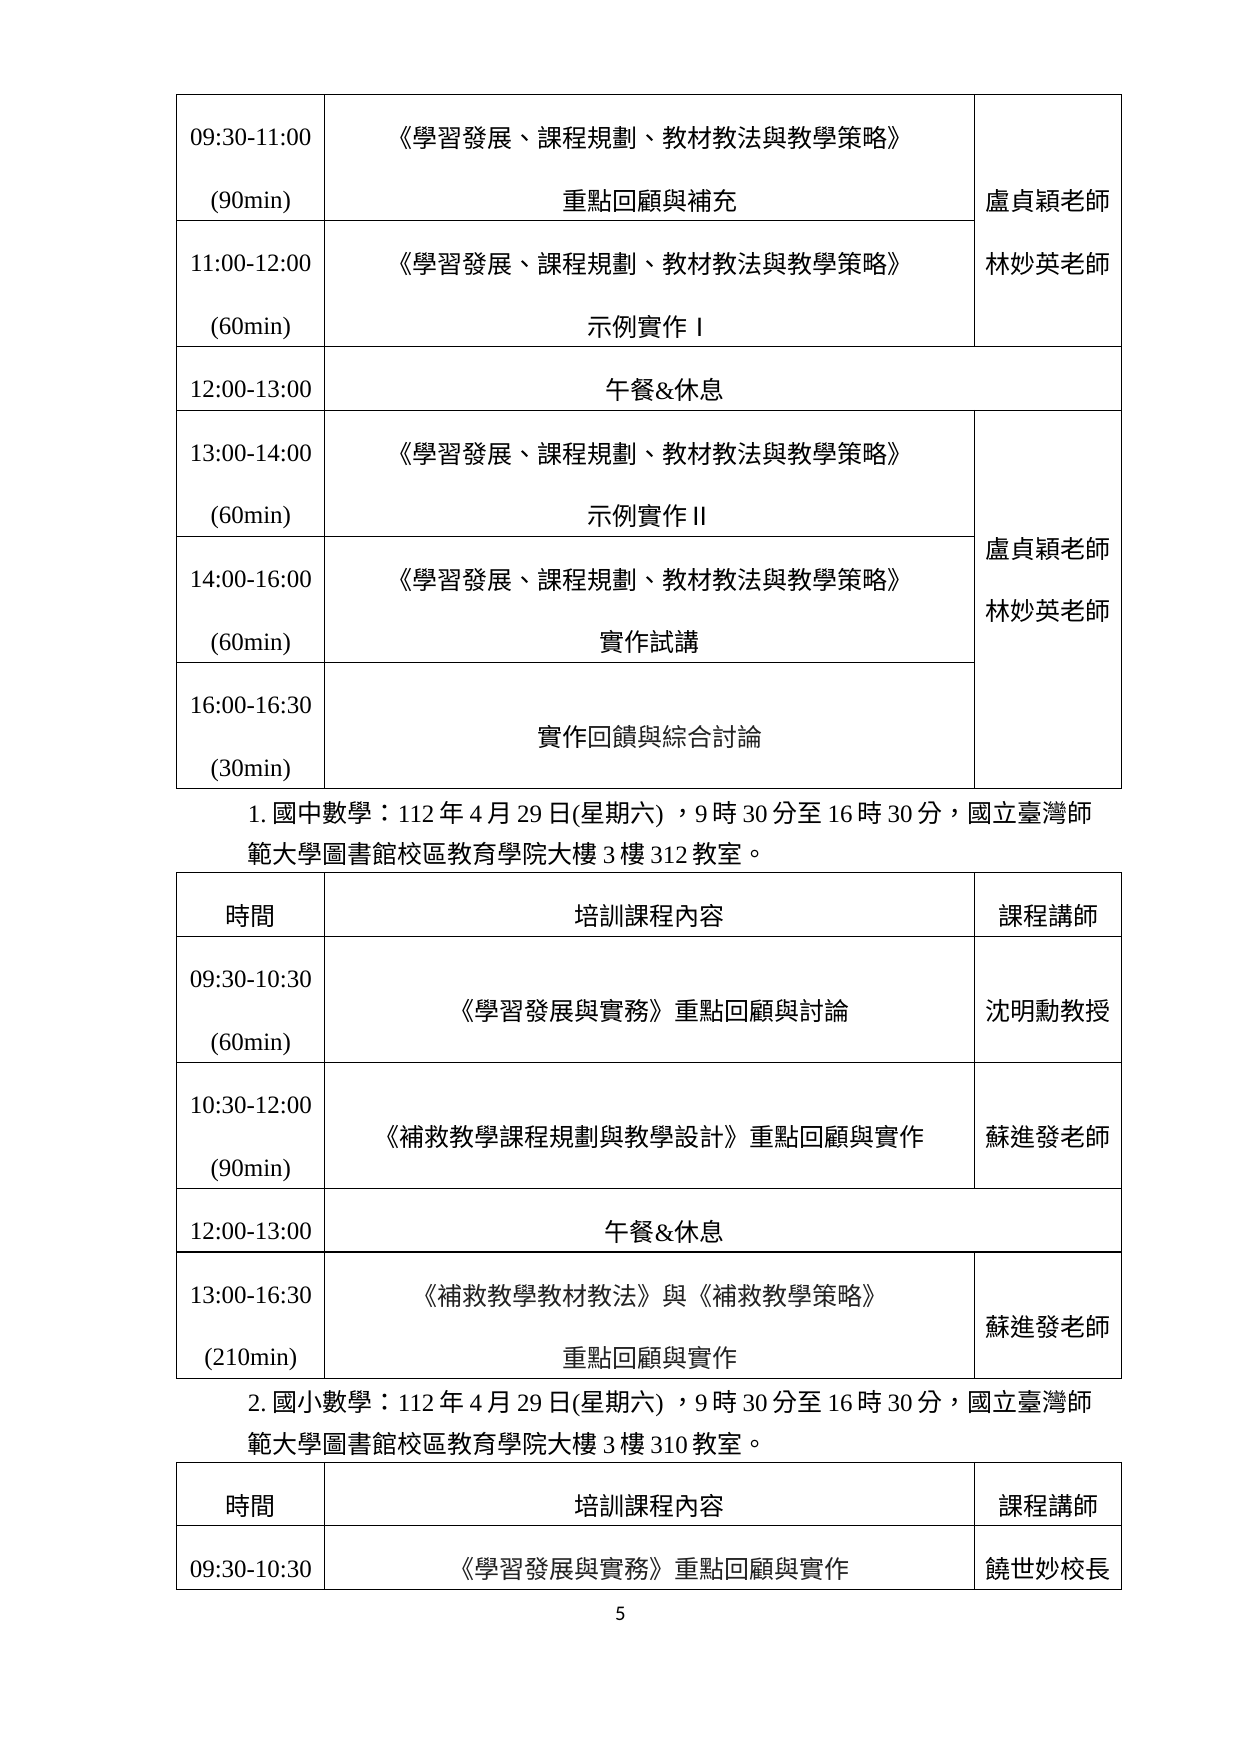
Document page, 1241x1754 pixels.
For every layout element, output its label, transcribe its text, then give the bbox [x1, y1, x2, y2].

table_cell 午餐&休息 [325, 347, 1121, 410]
table_cell 饒世妙校長 [975, 1526, 1121, 1589]
table_header 時間 [177, 1463, 324, 1525]
list 國中數學：112年4月29日(星期六) ，9時30分至16時30分，國立臺灣師範大學圖書館校區教育學院大樓3樓312教室。 [248, 789, 1092, 872]
table_cell 09:30-10:30 [177, 1526, 324, 1589]
table_cell 《學習發展、課程規劃、教材教法與教學策略》 重點回顧與補充 [325, 95, 974, 220]
table_cell 盧貞穎老師林妙英老師 [975, 95, 1121, 346]
table_header 時間 [177, 873, 324, 936]
table_cell 沈明勳教授 [975, 937, 1121, 1062]
table_header 培訓課程內容 [325, 873, 974, 936]
table_cell 《補救教學課程規劃與教學設計》重點回顧與實作 [325, 1063, 974, 1188]
table_cell 午餐&休息 [325, 1189, 1121, 1251]
table_cell 09:30-10:30 (60min) [177, 937, 324, 1062]
table_cell 12:00-13:00 [177, 1189, 324, 1251]
table_cell 蘇進發老師 [975, 1063, 1121, 1188]
table_cell 14:00-16:00 (60min) [177, 537, 324, 662]
table_header 培訓課程內容 [325, 1463, 974, 1525]
table_cell 09:30-11:00 (90min) [177, 95, 324, 220]
list 國小數學：112年4月29日(星期六) ，9時30分至16時30分，國立臺灣師範大學圖書館校區教育學院大樓3樓310教室。 [248, 1379, 1092, 1462]
table_cell 《補救教學教材教法》與《補救教學策略》 重點回顧與實作 [325, 1253, 974, 1377]
table_cell 《學習發展與實務》重點回顧與討論 [325, 937, 974, 1062]
table_cell 16:00-16:30 (30min) [177, 663, 324, 788]
table_cell 《學習發展、課程規劃、教材教法與教學策略》 示例實作Ⅱ [325, 411, 974, 536]
table_header 課程講師 [975, 873, 1121, 936]
table_cell 《學習發展、課程規劃、教材教法與教學策略》 示例實作Ⅰ [325, 221, 974, 346]
table_cell 11:00-12:00 (60min) [177, 221, 324, 346]
table_cell 《學習發展與實務》重點回顧與實作 [325, 1526, 974, 1589]
table_cell 實作回饋與綜合討論 [325, 663, 974, 788]
table_cell 《學習發展、課程規劃、教材教法與教學策略》 實作試講 [325, 537, 974, 662]
table_cell 13:00-14:00 (60min) [177, 411, 324, 536]
table_cell 蘇進發老師 [975, 1253, 1121, 1377]
table_cell 10:30-12:00 (90min) [177, 1063, 324, 1188]
table_header 課程講師 [975, 1463, 1121, 1525]
table_cell 盧貞穎老師林妙英老師 [975, 411, 1121, 788]
table_cell 12:00-13:00 [177, 347, 324, 410]
table_cell 13:00-16:30 (210min) [177, 1253, 324, 1377]
